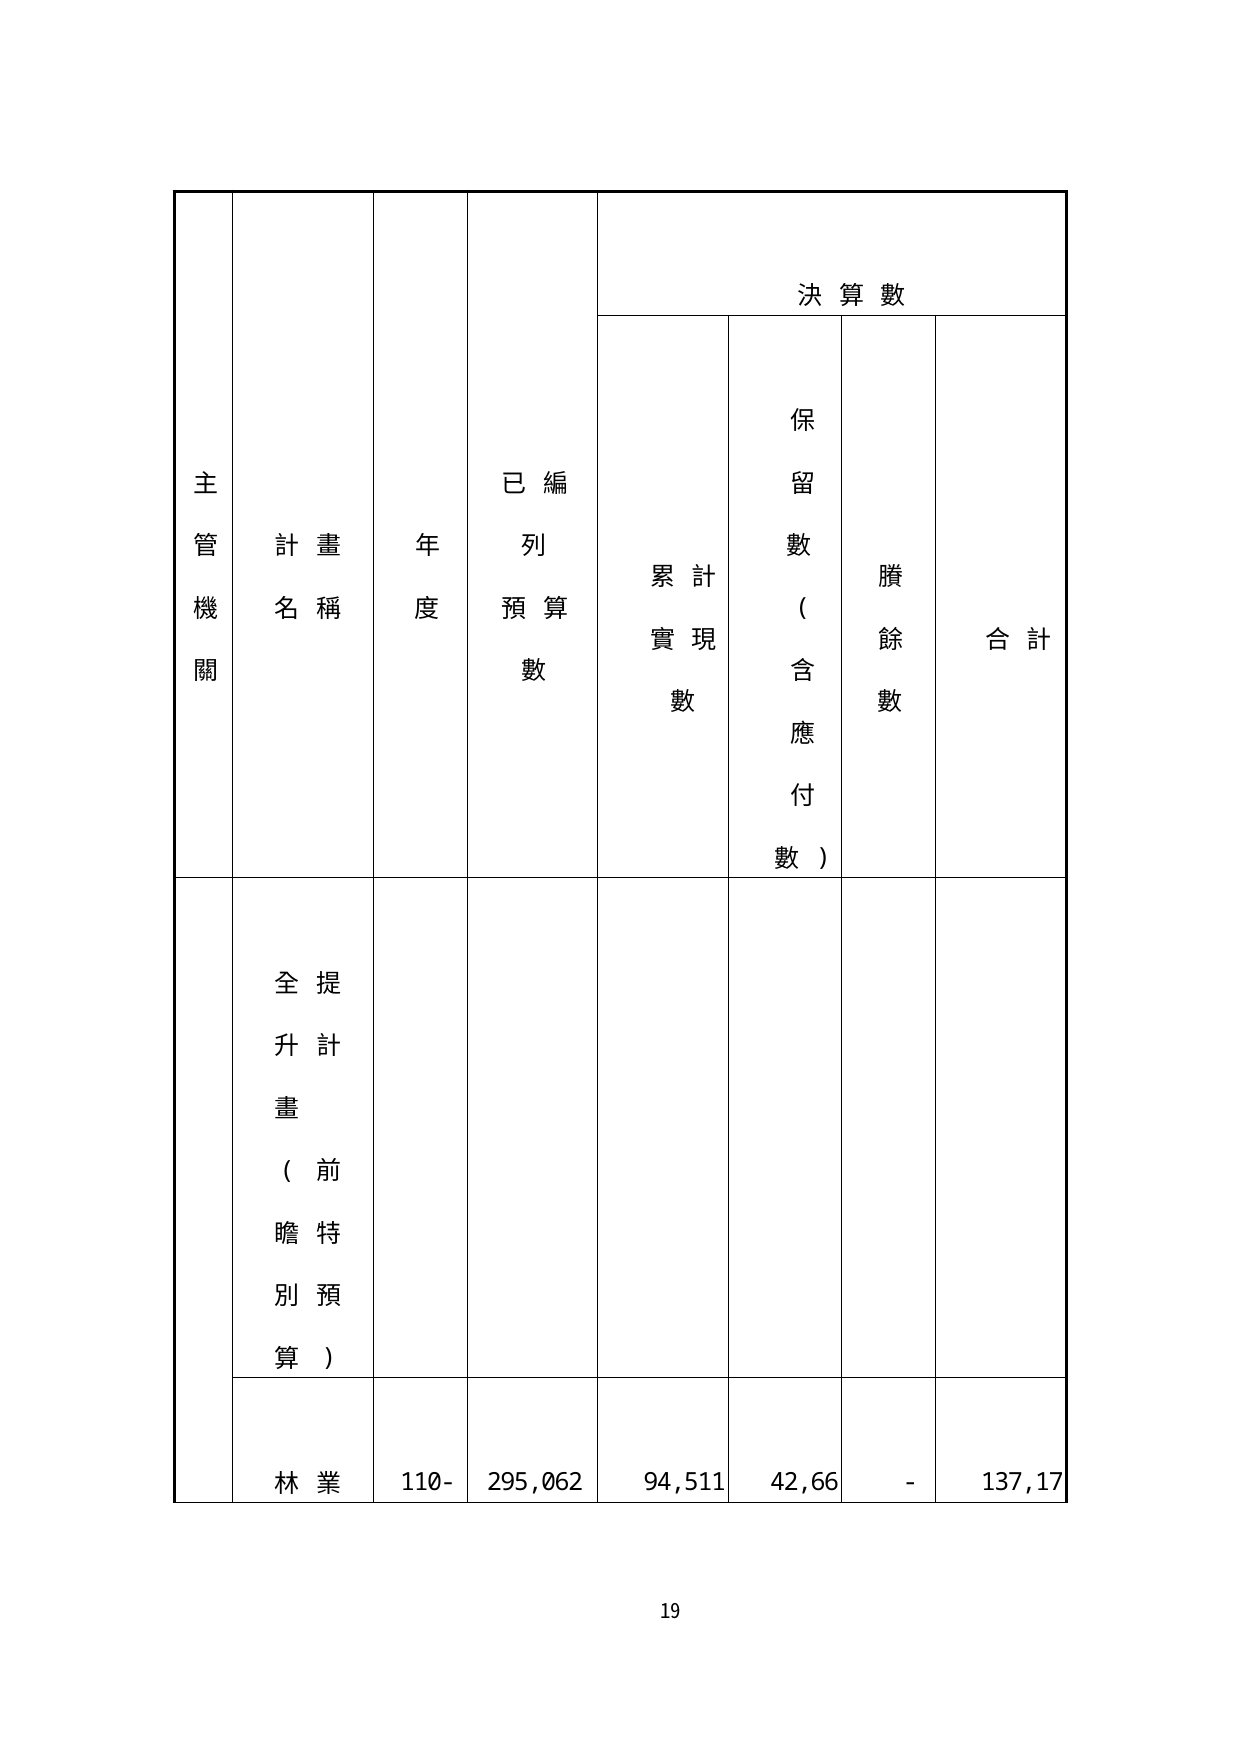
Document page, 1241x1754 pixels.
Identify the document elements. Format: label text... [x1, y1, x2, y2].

table_cell [468, 878, 597, 1377]
table_cell 295,062 [468, 1378, 597, 1502]
table_header 決算數 [598, 193, 1065, 314]
table_cell - [842, 1378, 935, 1502]
table_header 計畫名稱 [233, 193, 373, 877]
table_cell 賸餘數 [842, 316, 935, 877]
table_cell 42,66 [729, 1378, 841, 1502]
table_cell 137,17 [936, 1378, 1065, 1502]
table_cell [598, 878, 728, 1377]
table_cell 全提升計畫(前瞻特別預算) [233, 878, 373, 1377]
table_cell - [729, 878, 841, 1377]
table_cell 110- [374, 1378, 467, 1502]
table_cell [936, 878, 1065, 1377]
table_cell 林業 [233, 1378, 373, 1502]
table_cell 合計 [936, 316, 1065, 877]
table_cell 累計實現數 [598, 316, 728, 877]
table_header 年度 [374, 193, 467, 877]
table_cell 94,511 [598, 1378, 728, 1502]
table_header 已編列 預算數 [468, 193, 597, 877]
table_cell [374, 878, 467, 1377]
table_cell 保留數(含應付數) [729, 316, 841, 877]
table_cell [176, 878, 232, 1502]
table_cell - [842, 878, 935, 1377]
table_header 主管機關 [176, 193, 232, 877]
